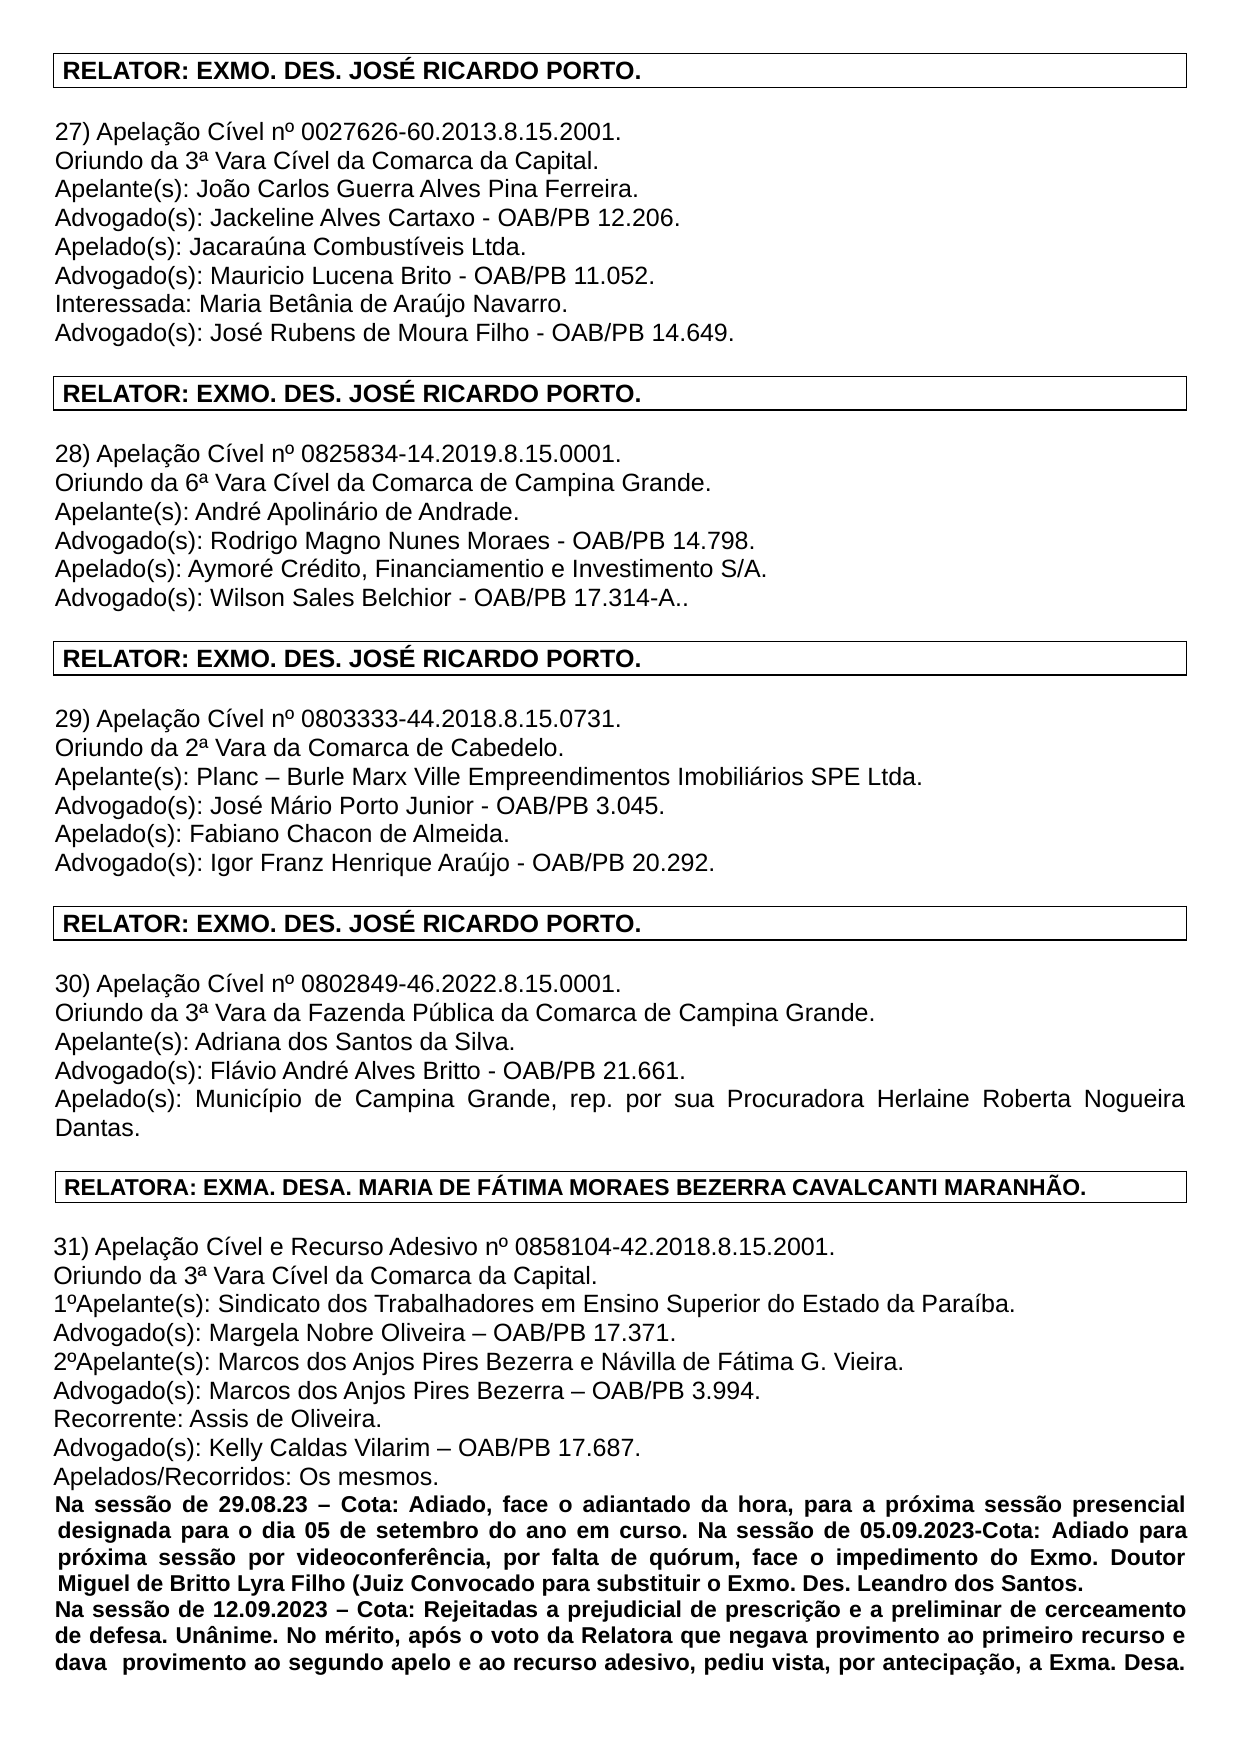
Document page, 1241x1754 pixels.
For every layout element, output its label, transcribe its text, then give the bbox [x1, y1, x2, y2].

text Apelante(s): Adriana dos Santos da Silva. [54, 1027, 1187, 1056]
text RELATORA: EXMA. DESA. MARIA DE FÁTIMA MORAES BEZERRA CAVALCANTI MARANHÃO. [56, 1172, 1186, 1202]
text Advogado(s): Kelly Caldas Vilarim – OAB/PB 17.687. [53, 1433, 1187, 1462]
text 2ºApelante(s): Marcos dos Anjos Pires Bezerra e Návilla de Fátima G. Vieira. [53, 1347, 1187, 1376]
text 29) Apelação Cível nº 0803333-44.2018.8.15.0731. [54, 704, 1187, 733]
text Oriundo da 3ª Vara da Fazenda Pública da Comarca de Campina Grande. [54, 998, 1187, 1027]
text Oriundo da 3ª Vara Cível da Comarca da Capital. [53, 1261, 1187, 1289]
text Recorrente: Assis de Oliveira. [53, 1404, 1187, 1433]
text Advogado(s): Mauricio Lucena Brito - OAB/PB 11.052. [54, 261, 1187, 289]
text RELATOR: EXMO. DES. JOSÉ RICARDO PORTO. [54, 54, 1186, 87]
text RELATOR: EXMO. DES. JOSÉ RICARDO PORTO. [54, 907, 1186, 939]
text Advogado(s): Igor Franz Henrique Araújo - OAB/PB 20.292. [54, 848, 1187, 877]
text 1ºApelante(s): Sindicato dos Trabalhadores em Ensino Superior do Estado da Paraíba. [53, 1289, 1187, 1318]
text RELATOR: EXMO. DES. JOSÉ RICARDO PORTO. [54, 377, 1186, 409]
text Advogado(s): Wilson Sales Belchior - OAB/PB 17.314-A.. [54, 583, 1187, 612]
text Apelado(s): Aymoré Crédito, Financiamentio e Investimento S/A. [54, 554, 1187, 583]
text 27) Apelação Cível nº 0027626-60.2013.8.15.2001. [54, 117, 1187, 146]
text Advogado(s): Flávio André Alves Britto - OAB/PB 21.661. [54, 1056, 1187, 1084]
text RELATOR: EXMO. DES. JOSÉ RICARDO PORTO. [54, 642, 1186, 674]
text 28) Apelação Cível nº 0825834-14.2019.8.15.0001. [54, 439, 1187, 468]
text Oriundo da 6ª Vara Cível da Comarca de Campina Grande. [54, 468, 1187, 497]
text Apelante(s): Planc – Burle Marx Ville Empreendimentos Imobiliários SPE Ltda. [54, 762, 1187, 791]
text Apelante(s): João Carlos Guerra Alves Pina Ferreira. [54, 174, 1187, 203]
text 31) Apelação Cível e Recurso Adesivo nº 0858104-42.2018.8.15.2001. [53, 1232, 1187, 1261]
text Advogado(s): José Mário Porto Junior - OAB/PB 3.045. [54, 791, 1187, 819]
text Interessada: Maria Betânia de Araújo Navarro. [54, 289, 1187, 318]
text Advogado(s): Rodrigo Magno Nunes Moraes - OAB/PB 14.798. [54, 526, 1187, 554]
text Advogado(s): Jackeline Alves Cartaxo - OAB/PB 12.206. [54, 203, 1187, 232]
text Na sessão de 29.08.23 – Cota: Adiado, face o adiantado da hora, para a próxima sessão presencial designada para o dia 05 de setembro do ano em curso. Na sessão de 05.09.2023-Cota: Adiado para próxima sessão por videoconferência, por falta de quórum, face o impedimento do Exmo. Doutor Miguel de Britto Lyra Filho (Juiz Convocado para substituir o Exmo. Des. Leandro dos Santos. [54, 1491, 1187, 1596]
text Advogado(s): Margela Nobre Oliveira – OAB/PB 17.371. [53, 1318, 1187, 1347]
text Oriundo da 2ª Vara da Comarca de Cabedelo. [54, 733, 1187, 762]
text 30) Apelação Cível nº 0802849-46.2022.8.15.0001. [54, 969, 1187, 998]
text Oriundo da 3ª Vara Cível da Comarca da Capital. [54, 146, 1187, 174]
text Apelado(s): Fabiano Chacon de Almeida. [54, 819, 1187, 848]
text Advogado(s): José Rubens de Moura Filho - OAB/PB 14.649. [54, 318, 1187, 347]
text Advogado(s): Marcos dos Anjos Pires Bezerra – OAB/PB 3.994. [53, 1376, 1187, 1404]
text Apelados/Recorridos: Os mesmos. [53, 1462, 1187, 1491]
text Apelado(s): Jacaraúna Combustíveis Ltda. [54, 232, 1187, 261]
text Apelado(s): Município de Campina Grande, rep. por sua Procuradora Herlaine Roberta Nogueira Dantas. [54, 1084, 1187, 1142]
text Apelante(s): André Apolinário de Andrade. [54, 497, 1187, 526]
text Na sessão de 12.09.2023 – Cota: Rejeitadas a prejudicial de prescrição e a preliminar de cerceamento de defesa. Unânime. No mérito, após o voto da Relatora que negava provimento ao primeiro recurso e dava provimento ao segundo apelo e ao recurso adesivo, pediu vista, por antecipação, a Exma. Desa. [54, 1596, 1187, 1675]
